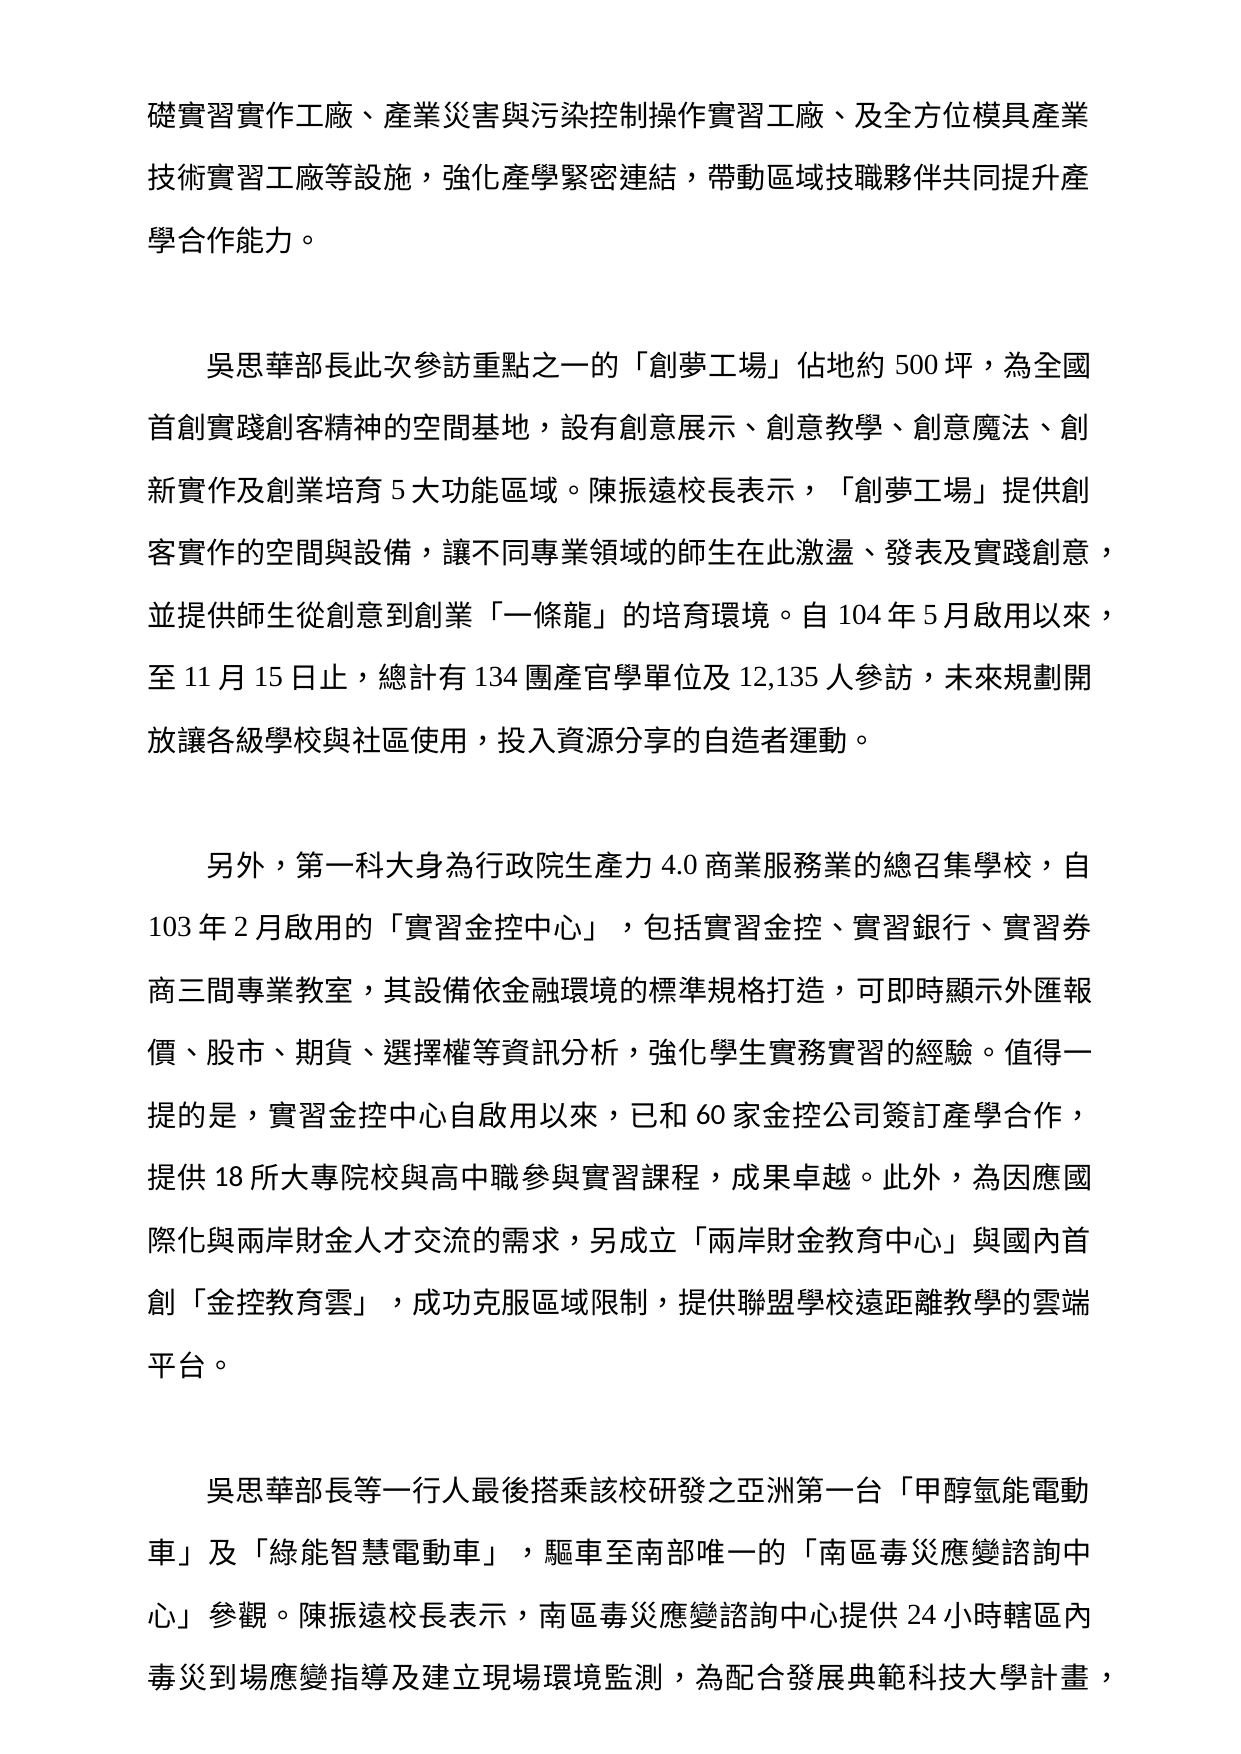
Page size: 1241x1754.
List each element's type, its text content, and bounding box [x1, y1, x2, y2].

text 吳思華部長等一行人最後搭乘該校研發之亞洲第一台「甲醇氫能電動車」及「綠能智慧電動車」，驅車至南部唯一的「南區毒災應變諮詢中心」參觀。陳振遠校長表示，南區毒災應變諮詢中心提供24小時轄區內毒災到場應變指導及建立現場環境監測，為配合發展典範科技大學計畫，104年7月獲環保署遴選，將設立全國唯一的「毒化災應變訓練場」，預計107年開工，有望成為亞洲第一的專業毒化災應變與訓練中心。 [148, 1447, 1092, 1697]
text 第一科大陳振遠校長提到，為建立技職校院特色與符合世界潮流趨勢，該校自99年率先轉型為全國第一所「創業型大學」，期望培育學生具備創新的特質，及擁有熱忱、投入與分享的創業家精神。陳校長指出，該校做為12所典範科技大學之一，積極推動創客（Maker）教育，加強學生實習經驗與實作能力，並積極推動產學合作共同培育人才，使學生同時具備就業與創業的能力，也協助產業找到所需人才；另配合典範科大計畫，陸續建置創夢工場、實習金控中心、兩岸財金教育中心、產業創新園區、基礎實習實作工廠、產業災害與污染控制操作實習工廠、及全方位模具產業技術實習工廠等設施，強化產學緊密連結，帶動區域技職夥伴共同提升產學合作能力。 [148, 72, 1092, 259]
text 吳思華部長此次參訪重點之一的「創夢工場」佔地約500坪，為全國首創實踐創客精神的空間基地，設有創意展示、創意教學、創意魔法、創新實作及創業培育5大功能區域。陳振遠校長表示，「創夢工場」提供創客實作的空間與設備，讓不同專業領域的師生在此激盪、發表及實踐創意，並提供師生從創意到創業「一條龍」的培育環境。自104年5月啟用以來，至11月15日止，總計有134團產官學單位及12,135人參訪，未來規劃開放讓各級學校與社區使用，投入資源分享的自造者運動。 [148, 322, 1092, 759]
text 另外，第一科大身為行政院生產力4.0商業服務業的總召集學校，自103年2月啟用的「實習金控中心」，包括實習金控、實習銀行、實習券商三間專業教室，其設備依金融環境的標準規格打造，可即時顯示外匯報價、股市、期貨、選擇權等資訊分析，強化學生實務實習的經驗。值得一提的是，實習金控中心自啟用以來，已和60家金控公司簽訂產學合作，提供18所大專院校與高中職參與實習課程，成果卓越。此外，為因應國際化與兩岸財金人才交流的需求，另成立「兩岸財金教育中心」與國內首創「金控教育雲」，成功克服區域限制，提供聯盟學校遠距離教學的雲端平台。 [148, 822, 1092, 1384]
